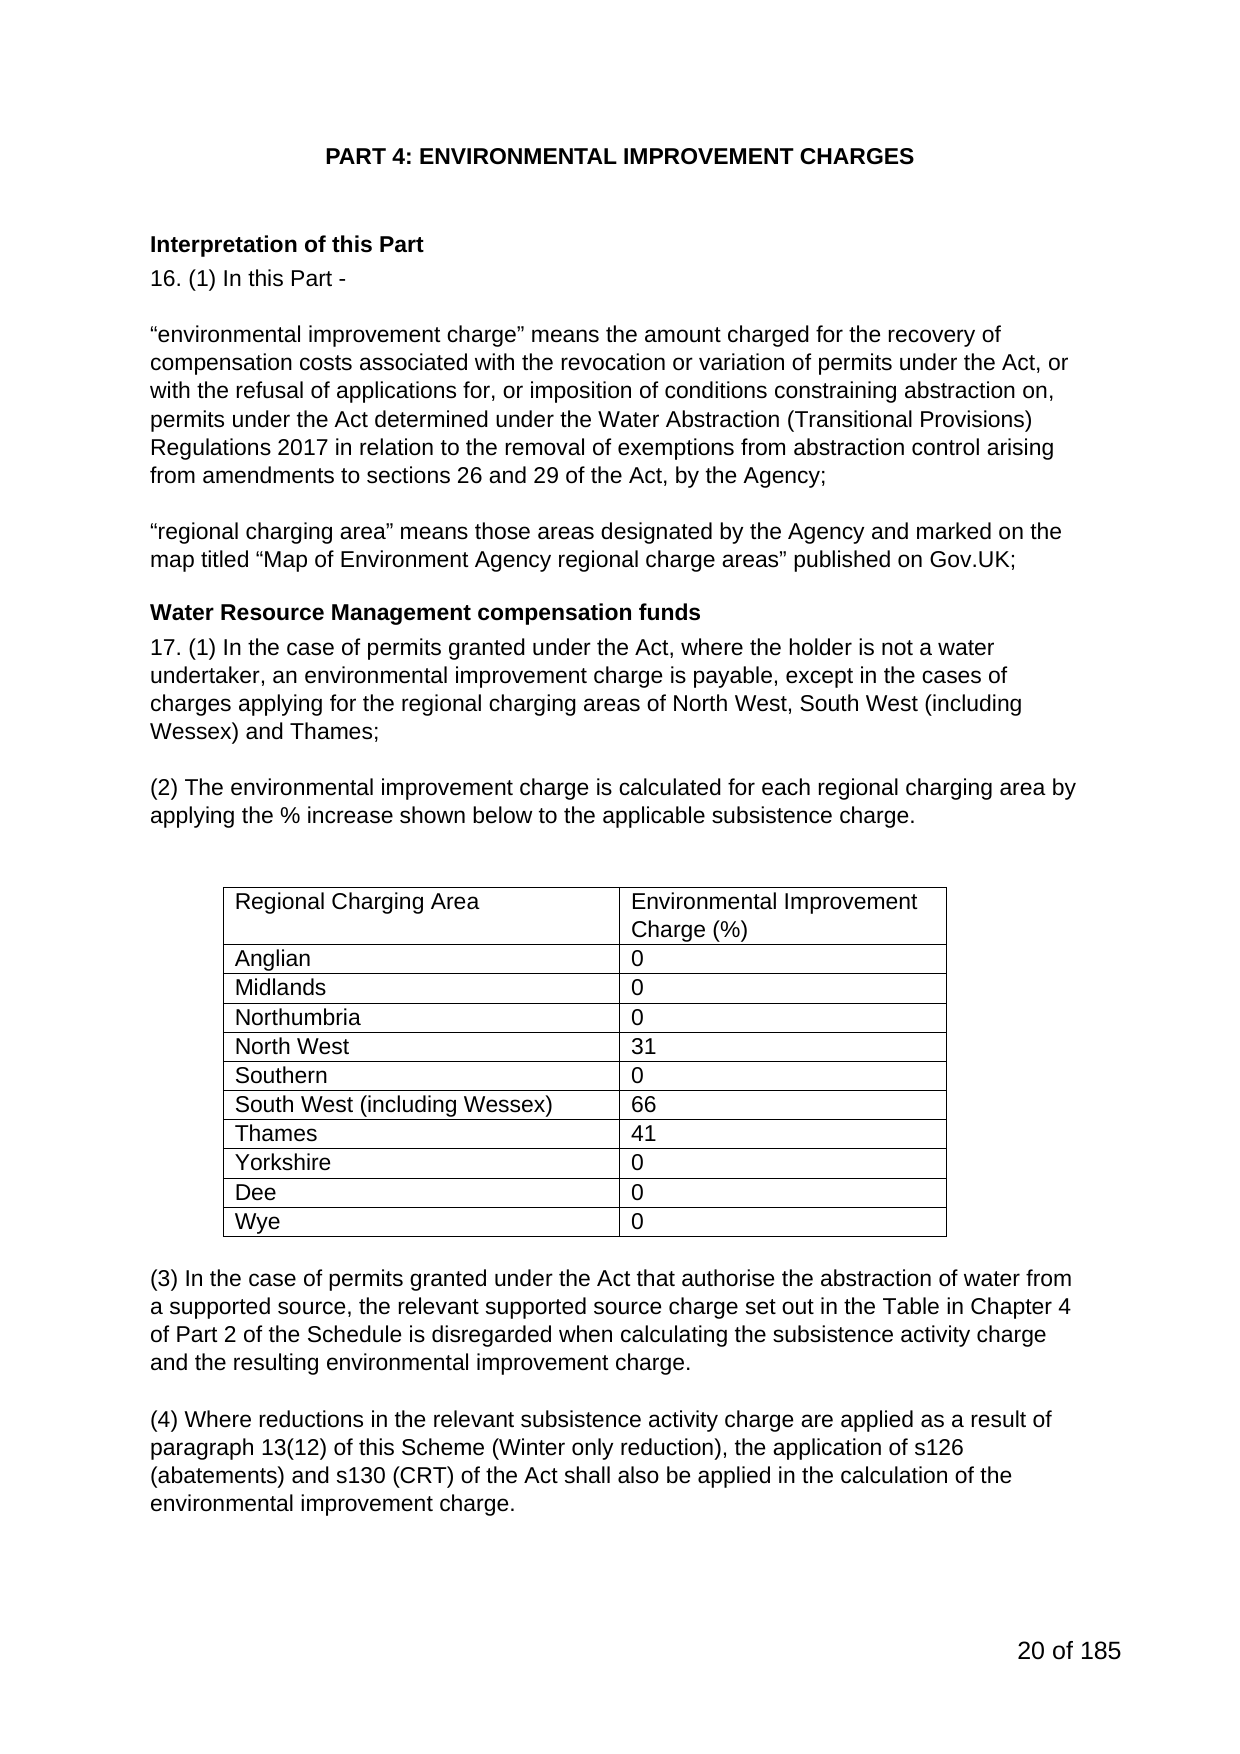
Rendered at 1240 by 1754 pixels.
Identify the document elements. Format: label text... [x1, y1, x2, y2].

table_cell 0 [620, 1179, 946, 1207]
table_cell Midlands [224, 974, 619, 1002]
text (3) In the case of permits granted under the Act that authorise the abstraction of water from a supported source, the relevant supported source charge set out in the Table in Chapter 4 of Part 2 of the Schedule is disregarded when calculating the subsistence activity charge and the resulting environmental improvement charge. [150, 1265, 1089, 1376]
table_cell 0 [620, 945, 946, 973]
subtitle Water Resource Management compensation funds [150, 599, 1089, 626]
table_header Environmental Improvement Charge (%) [620, 888, 946, 944]
text “environmental improvement charge” means the amount charged for the recovery of compensation costs associated with the revocation or variation of permits under the Act, or with the refusal of applications for, or imposition of conditions constraining abstraction on, permits under the Act determined under the Water Abstraction (Transitional Provisions) Regulations 2017 in relation to the removal of exemptions from abstraction control arising from amendments to sections 26 and 29 of the Act, by the Agency; [150, 321, 1089, 488]
table_cell North West [224, 1033, 619, 1061]
table_cell 41 [620, 1120, 946, 1148]
table_header Regional Charging Area [224, 888, 619, 944]
table_cell Yorkshire [224, 1149, 619, 1177]
table_cell 0 [620, 974, 946, 1002]
text (2) The environmental improvement charge is calculated for each regional charging area by applying the % increase shown below to the applicable subsistence charge. [150, 774, 1089, 829]
table_cell 0 [620, 1208, 946, 1236]
text 17. (1) In the case of permits granted under the Act, where the holder is not a water undertaker, an environmental improvement charge is payable, except in the cases of charges applying for the regional charging areas of North West, South West (including Wessex) and Thames; [150, 634, 1089, 744]
table_cell South West (including Wessex) [224, 1091, 619, 1119]
text 16. (1) In this Part - [150, 265, 1089, 291]
table_cell Southern [224, 1062, 619, 1090]
text (4) Where reductions in the relevant subsistence activity charge are applied as a result of paragraph 13(12) of this Scheme (Winter only reduction), the application of s126 (abatements) and s130 (CRT) of the Act shall also be applied in the calculation of the environmental improvement charge. [150, 1406, 1089, 1516]
table_cell 0 [620, 1149, 946, 1177]
table_cell 0 [620, 1062, 946, 1090]
table_cell 31 [620, 1033, 946, 1061]
table_cell Thames [224, 1120, 619, 1148]
subtitle Interpretation of this Part [150, 231, 1089, 257]
table_cell 0 [620, 1004, 946, 1032]
table_cell Dee [224, 1179, 619, 1207]
table_cell Wye [224, 1208, 619, 1236]
table_cell 66 [620, 1091, 946, 1119]
subtitle PART 4: ENVIRONMENTAL IMPROVEMENT CHARGES [150, 143, 1089, 169]
table_cell Anglian [224, 945, 619, 973]
table_cell Northumbria [224, 1004, 619, 1032]
text “regional charging area” means those areas designated by the Agency and marked on the map titled “Map of Environment Agency regional charge areas” published on Gov.UK; [150, 518, 1089, 573]
